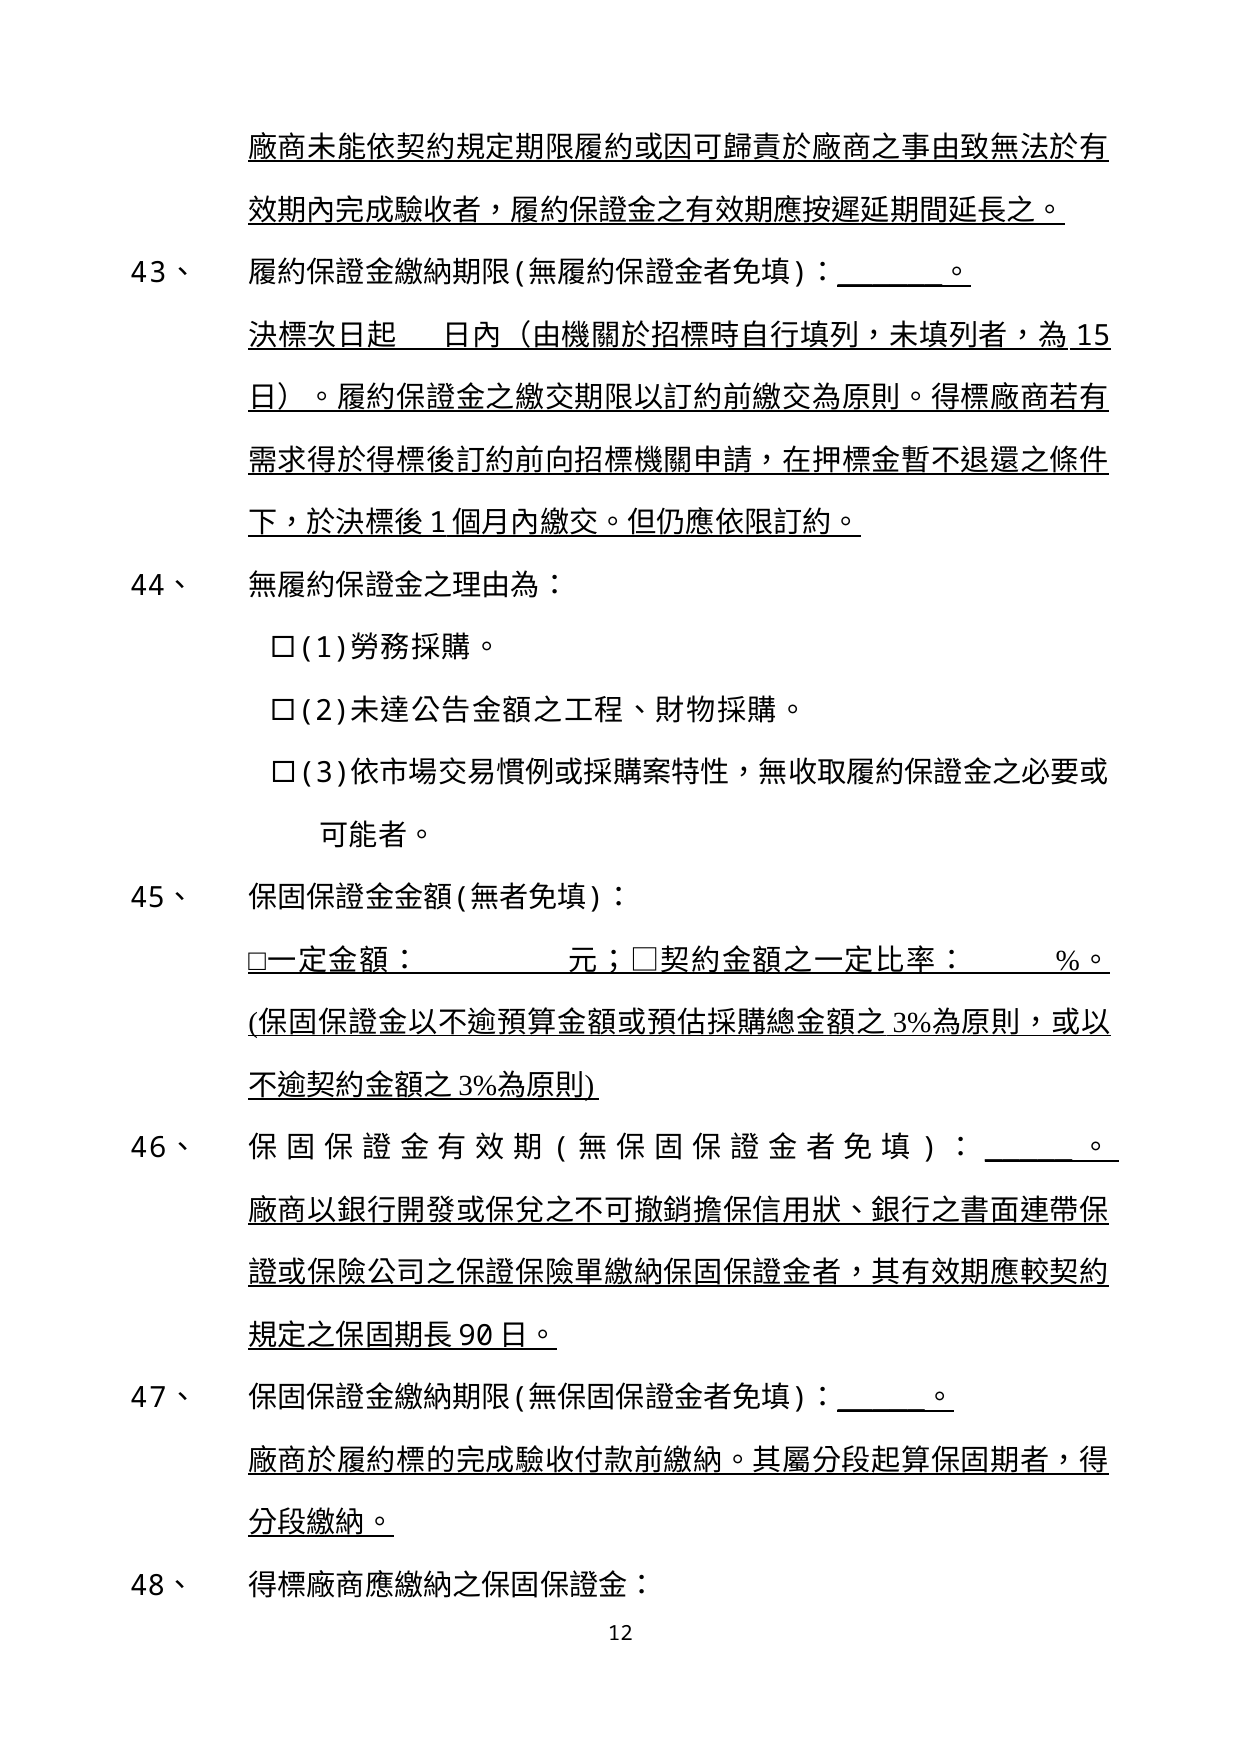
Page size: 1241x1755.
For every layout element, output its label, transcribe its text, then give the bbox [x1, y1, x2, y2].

text □一定金額：__________元；□契約金額之一定比率：______%。 [248, 916, 1110, 972]
text 廠商於履約標的完成驗收付款前繳納。其屬分段起算保固期者，得分段繳納。 [248, 1416, 1110, 1541]
text 不逾契約金額之3%為原則) [248, 1036, 1110, 1103]
list 保固保證金繳納期限(無保固保證金者免填)：_____。 [130, 1353, 1110, 1416]
text (保固保證金以不逾預算金額或預估採購總金額之3%為原則，或以 [248, 974, 1110, 1035]
text (3)依市場交易慣例或採購案特性，無收取履約保證金之必要或可能者。 [130, 728, 1110, 853]
list 保固保證金有效期(無保固保證金者免填)：_____。 廠商以銀行開發或保兌之不可撤銷擔保信用狀、銀行之書面連帶保證或保險公司之保證保險單繳納保固保證金者，其有效期應較契約規定之保固期長90日。 [130, 1103, 1110, 1353]
list 得標廠商應繳納之保固保證金： [130, 1541, 1110, 1603]
text 決標次日起 日內（由機關於招標時自行填列，未填列者，為15日）。履約保證金之繳交期限以訂約前繳交為原則。得標廠商若有需求得於得標後訂約前向招標機關申請，在押標金暫不退還之條件下，於決標後1個月內繳交。但仍應依限訂約。 [248, 291, 1110, 541]
list 保固保證金金額(無者免填)： [130, 853, 1110, 916]
text (1)勞務採購。 [130, 603, 1110, 666]
list 履約保證金繳納期限(無履約保證金者免填)：______。 [130, 228, 1110, 291]
list 無履約保證金之理由為： [130, 541, 1110, 603]
text 廠商未能依契約規定期限履約或因可歸責於廠商之事由致無法於有效期內完成驗收者，履約保證金之有效期應按遲延期間延長之。 [248, 103, 1110, 228]
text (2)未達公告金額之工程、財物採購。 [130, 666, 1110, 728]
